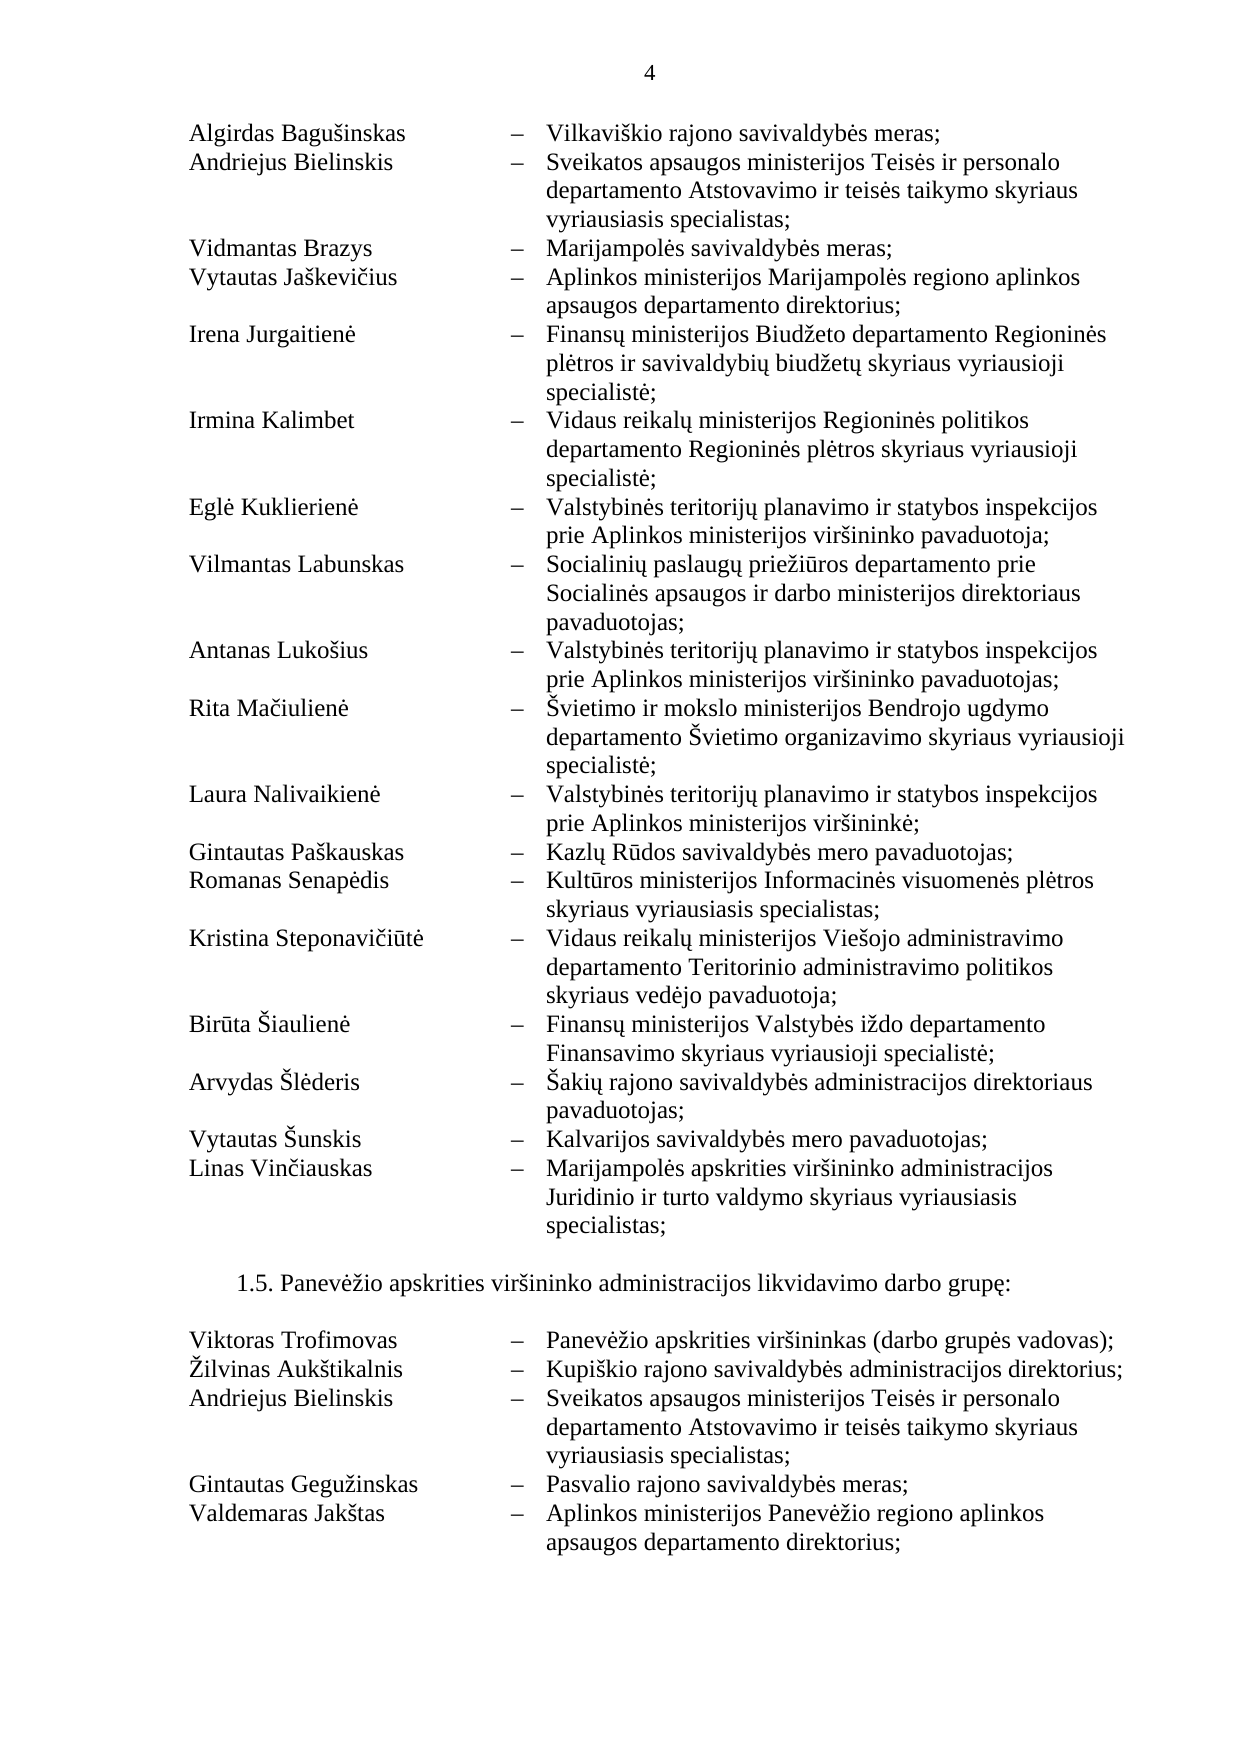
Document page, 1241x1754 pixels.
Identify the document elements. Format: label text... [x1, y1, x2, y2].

table_cell Romanas Senapėdis [177, 866, 499, 923]
table_cell Finansų ministerijos Biudžeto departamento Regioninės plėtros ir savivaldybių biudžetų skyriaus vyriausioji specialistė; [535, 319, 1144, 406]
table_cell – [500, 1354, 534, 1383]
table_cell Arvydas Šlėderis [177, 1067, 499, 1124]
table_cell Vidaus reikalų ministerijos Viešojo administravimo departamento Teritorinio administravimo politikos skyriaus vedėjo pavaduotoja; [535, 923, 1144, 1009]
table_cell Irena Jurgaitienė [177, 319, 499, 406]
table_cell Vytautas Šunskis [177, 1124, 499, 1153]
table_cell Vytautas Jaškevičius [177, 262, 499, 319]
table_cell Šakių rajono savivaldybės administracijos direktoriaus pavaduotojas; [535, 1067, 1144, 1124]
table_cell Vilmantas Labunskas [177, 549, 499, 636]
table_cell – [500, 636, 534, 693]
table_header Viktoras Trofimovas [177, 1326, 499, 1354]
table_cell Laura Nalivaikienė [177, 779, 499, 837]
table_cell Pasvalio rajono savivaldybės meras; [535, 1469, 1144, 1498]
table_cell – [500, 1498, 534, 1556]
table_cell – [500, 549, 534, 636]
table_cell – [500, 1009, 534, 1067]
table_cell – [500, 923, 534, 1009]
table_cell Valstybinės teritorijų planavimo ir statybos inspekcijos prie Aplinkos ministerijos viršininkė; [535, 779, 1144, 837]
table_cell Socialinių paslaugų priežiūros departamento prie Socialinės apsaugos ir darbo ministerijos direktoriaus pavaduotojas; [535, 549, 1144, 636]
table_cell – [500, 262, 534, 319]
table_cell Sveikatos apsaugos ministerijos Teisės ir personalo departamento Atstovavimo ir teisės taikymo skyriaus vyriausiasis specialistas; [535, 1383, 1144, 1469]
table_cell Valstybinės teritorijų planavimo ir statybos inspekcijos prie Aplinkos ministerijos viršininko pavaduotoja; [535, 492, 1144, 549]
table_cell Marijampolės savivaldybės meras; [535, 233, 1144, 262]
table_header Panevėžio apskrities viršininkas (darbo grupės vadovas); [535, 1326, 1144, 1354]
table_cell – [500, 779, 534, 837]
table_cell Aplinkos ministerijos Panevėžio regiono aplinkos apsaugos departamento direktorius; [535, 1498, 1144, 1556]
table_cell Žilvinas Aukštikalnis [177, 1354, 499, 1383]
table_cell – [500, 118, 534, 147]
table_cell – [500, 1124, 534, 1153]
table_cell – [500, 1469, 534, 1498]
table_cell – [500, 233, 534, 262]
table_cell Birūta Šiaulienė [177, 1009, 499, 1067]
table_cell Marijampolės apskrities viršininko administracijos Juridinio ir turto valdymo skyriaus vyriausiasis specialistas; [535, 1153, 1144, 1239]
text 1.5. Panevėžio apskrities viršininko administracijos likvidavimo darbo grupę: [177, 1268, 1122, 1297]
table_cell Vidaus reikalų ministerijos Regioninės politikos departamento Regioninės plėtros skyriaus vyriausioji specialistė; [535, 406, 1144, 492]
table_cell Valstybinės teritorijų planavimo ir statybos inspekcijos prie Aplinkos ministerijos viršininko pavaduotojas; [535, 636, 1144, 693]
table_cell Kupiškio rajono savivaldybės administracijos direktorius; [535, 1354, 1144, 1383]
table_cell Kultūros ministerijos Informacinės visuomenės plėtros skyriaus vyriausiasis specialistas; [535, 866, 1144, 923]
table_cell Sveikatos apsaugos ministerijos Teisės ir personalo departamento Atstovavimo ir teisės taikymo skyriaus vyriausiasis specialistas; [535, 147, 1144, 233]
table_cell Valdemaras Jakštas [177, 1498, 499, 1556]
table_cell Gintautas Gegužinskas [177, 1469, 499, 1498]
table_cell – [500, 1067, 534, 1124]
table_cell Eglė Kuklierienė [177, 492, 499, 549]
table_cell Andriejus Bielinskis [177, 147, 499, 233]
table_cell Antanas Lukošius [177, 636, 499, 693]
table_cell Andriejus Bielinskis [177, 1383, 499, 1469]
table_cell Kalvarijos savivaldybės mero pavaduotojas; [535, 1124, 1144, 1153]
table_cell Aplinkos ministerijos Marijampolės regiono aplinkos apsaugos departamento direktorius; [535, 262, 1144, 319]
table_cell Kristina Steponavičiūtė [177, 923, 499, 1009]
table_cell Rita Mačiulienė [177, 693, 499, 779]
table_cell – [500, 837, 534, 866]
table_cell Finansų ministerijos Valstybės iždo departamento Finansavimo skyriaus vyriausioji specialistė; [535, 1009, 1144, 1067]
table_cell – [500, 1383, 534, 1469]
table_cell – [500, 147, 534, 233]
table_cell Linas Vinčiauskas [177, 1153, 499, 1239]
table_cell Vilkaviškio rajono savivaldybės meras; [535, 118, 1144, 147]
table_cell – [500, 492, 534, 549]
table_cell Gintautas Paškauskas [177, 837, 499, 866]
table_cell Kazlų Rūdos savivaldybės mero pavaduotojas; [535, 837, 1144, 866]
table_cell Vidmantas Brazys [177, 233, 499, 262]
table_cell Algirdas Bagušinskas [177, 118, 499, 147]
table_cell – [500, 319, 534, 406]
table_cell – [500, 406, 534, 492]
table_cell Irmina Kalimbet [177, 406, 499, 492]
table_cell – [500, 1153, 534, 1239]
table_cell Švietimo ir mokslo ministerijos Bendrojo ugdymo departamento Švietimo organizavimo skyriaus vyriausioji specialistė; [535, 693, 1144, 779]
table_header – [500, 1326, 534, 1354]
table_cell – [500, 693, 534, 779]
table_cell – [500, 866, 534, 923]
